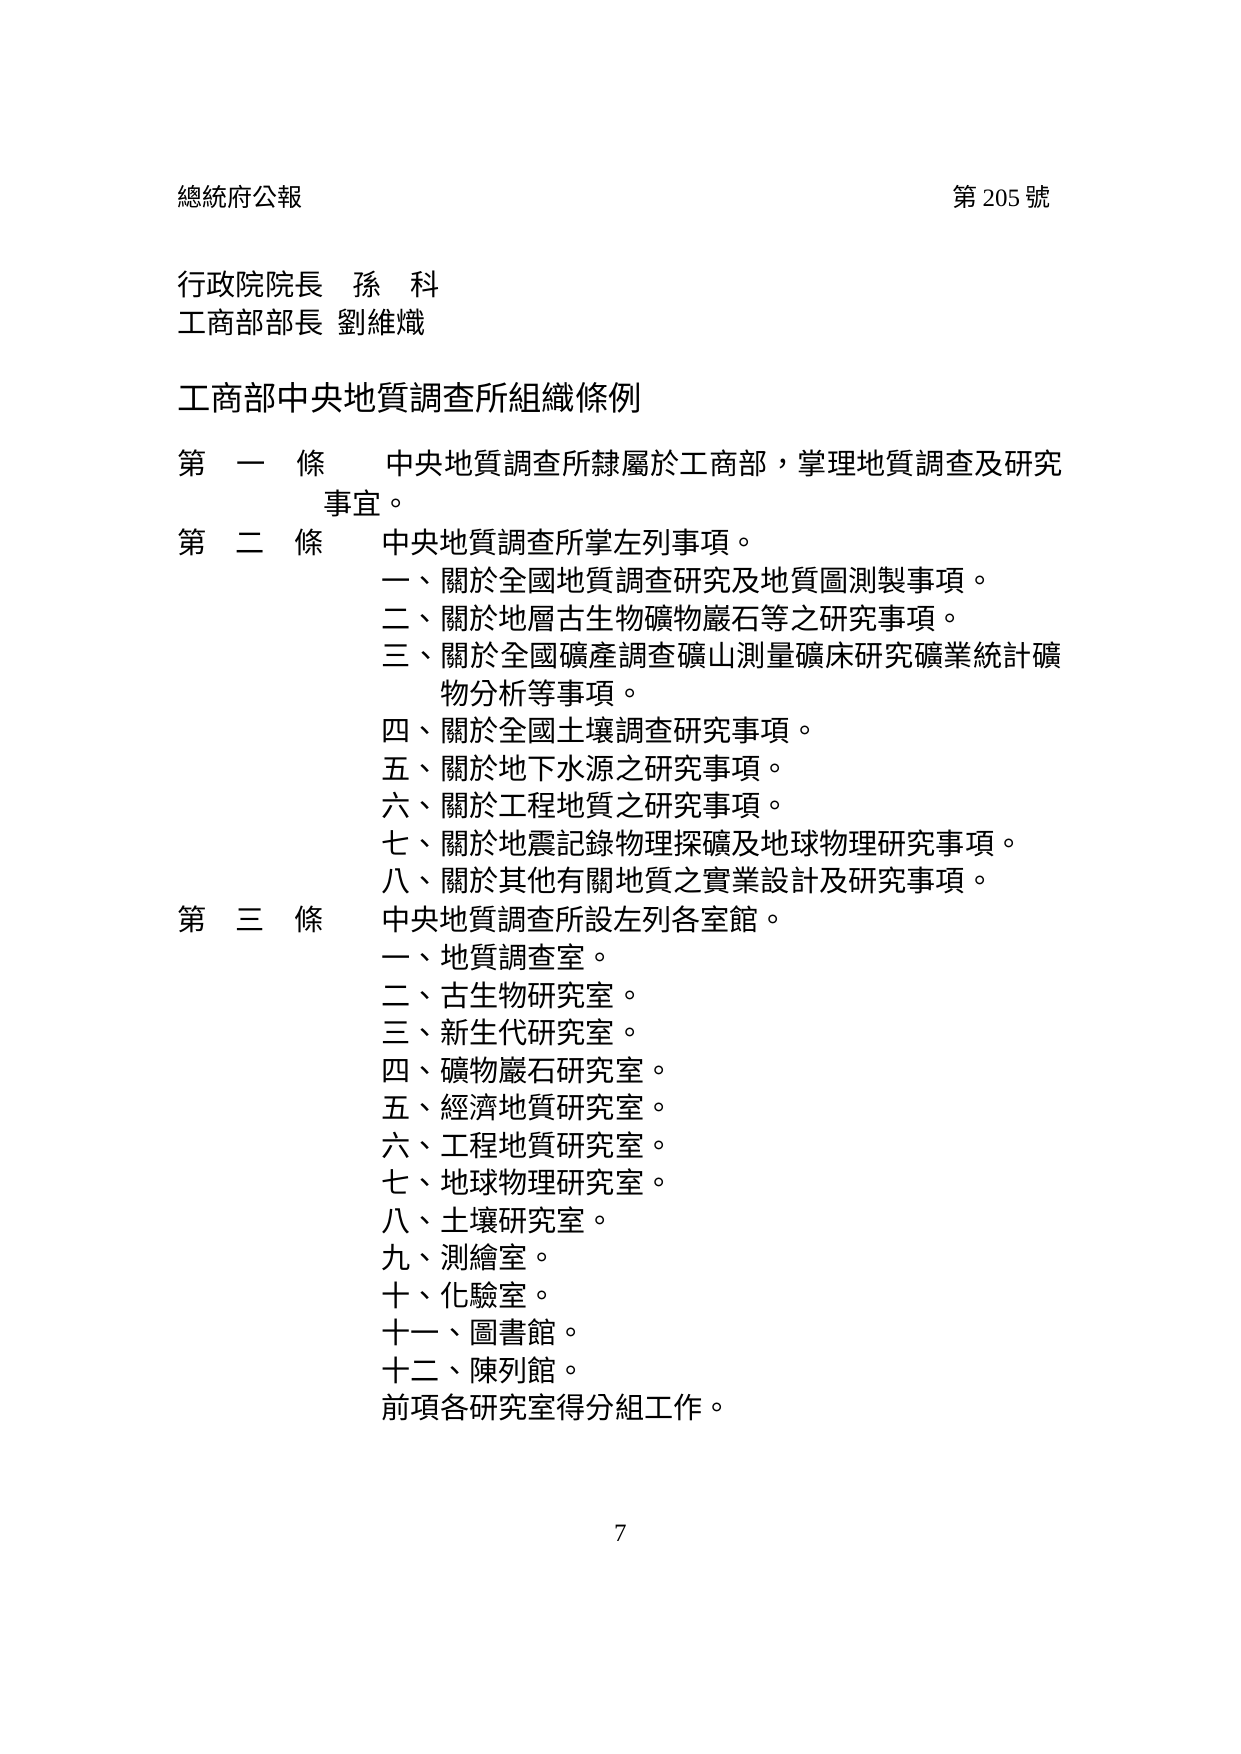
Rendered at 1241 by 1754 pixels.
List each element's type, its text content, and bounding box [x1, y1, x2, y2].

text 十、化驗室。 [381, 1276, 1063, 1314]
text 四、礦物巖石研究室。 [381, 1051, 1063, 1089]
text 一、地質調查室。 [381, 939, 1063, 976]
text 一、關於全國地質調查研究及地質圖測製事項。 [381, 562, 1063, 599]
text 三、新生代研究室。 [381, 1014, 1063, 1051]
text 第 二 條 中央地質調查所掌左列事項。 [177, 522, 1063, 562]
text 第 一 條 中央地質調查所隸屬於工商部，掌理地質調查及研究事宜。 [177, 443, 1063, 522]
text 行政院院長 孫 科 [177, 266, 1063, 303]
text 八、土壤研究室。 [381, 1201, 1063, 1239]
text 八、關於其他有關地質之實業設計及研究事項。 [381, 862, 1063, 899]
text 第 三 條 中央地質調查所設左列各室館。 [177, 899, 1063, 939]
text 二、古生物研究室。 [381, 976, 1063, 1014]
text 九、測繪室。 [381, 1239, 1063, 1276]
text 工商部中央地質調查所組織條例 [177, 378, 1063, 418]
text 十一、圖書館。 [381, 1314, 1063, 1351]
text 七、關於地震記錄物理探礦及地球物理研究事項。 [381, 824, 1063, 862]
text 七、地球物理研究室。 [381, 1164, 1063, 1201]
text 前項各研究室得分組工作。 [352, 1389, 1063, 1426]
text 六、關於工程地質之研究事項。 [381, 787, 1063, 824]
text 二、關於地層古生物礦物巖石等之研究事項。 [381, 599, 1063, 637]
text 五、關於地下水源之研究事項。 [381, 749, 1063, 787]
text 四、關於全國土壤調查研究事項。 [381, 712, 1063, 749]
text 五、經濟地質研究室。 [381, 1089, 1063, 1126]
text 三、關於全國礦產調查礦山測量礦床研究礦業統計礦物分析等事項。 [381, 637, 1063, 712]
text 工商部部長 劉維熾 [177, 303, 1063, 341]
text 十二、陳列館。 [381, 1351, 1063, 1389]
text 六、工程地質研究室。 [381, 1126, 1063, 1164]
